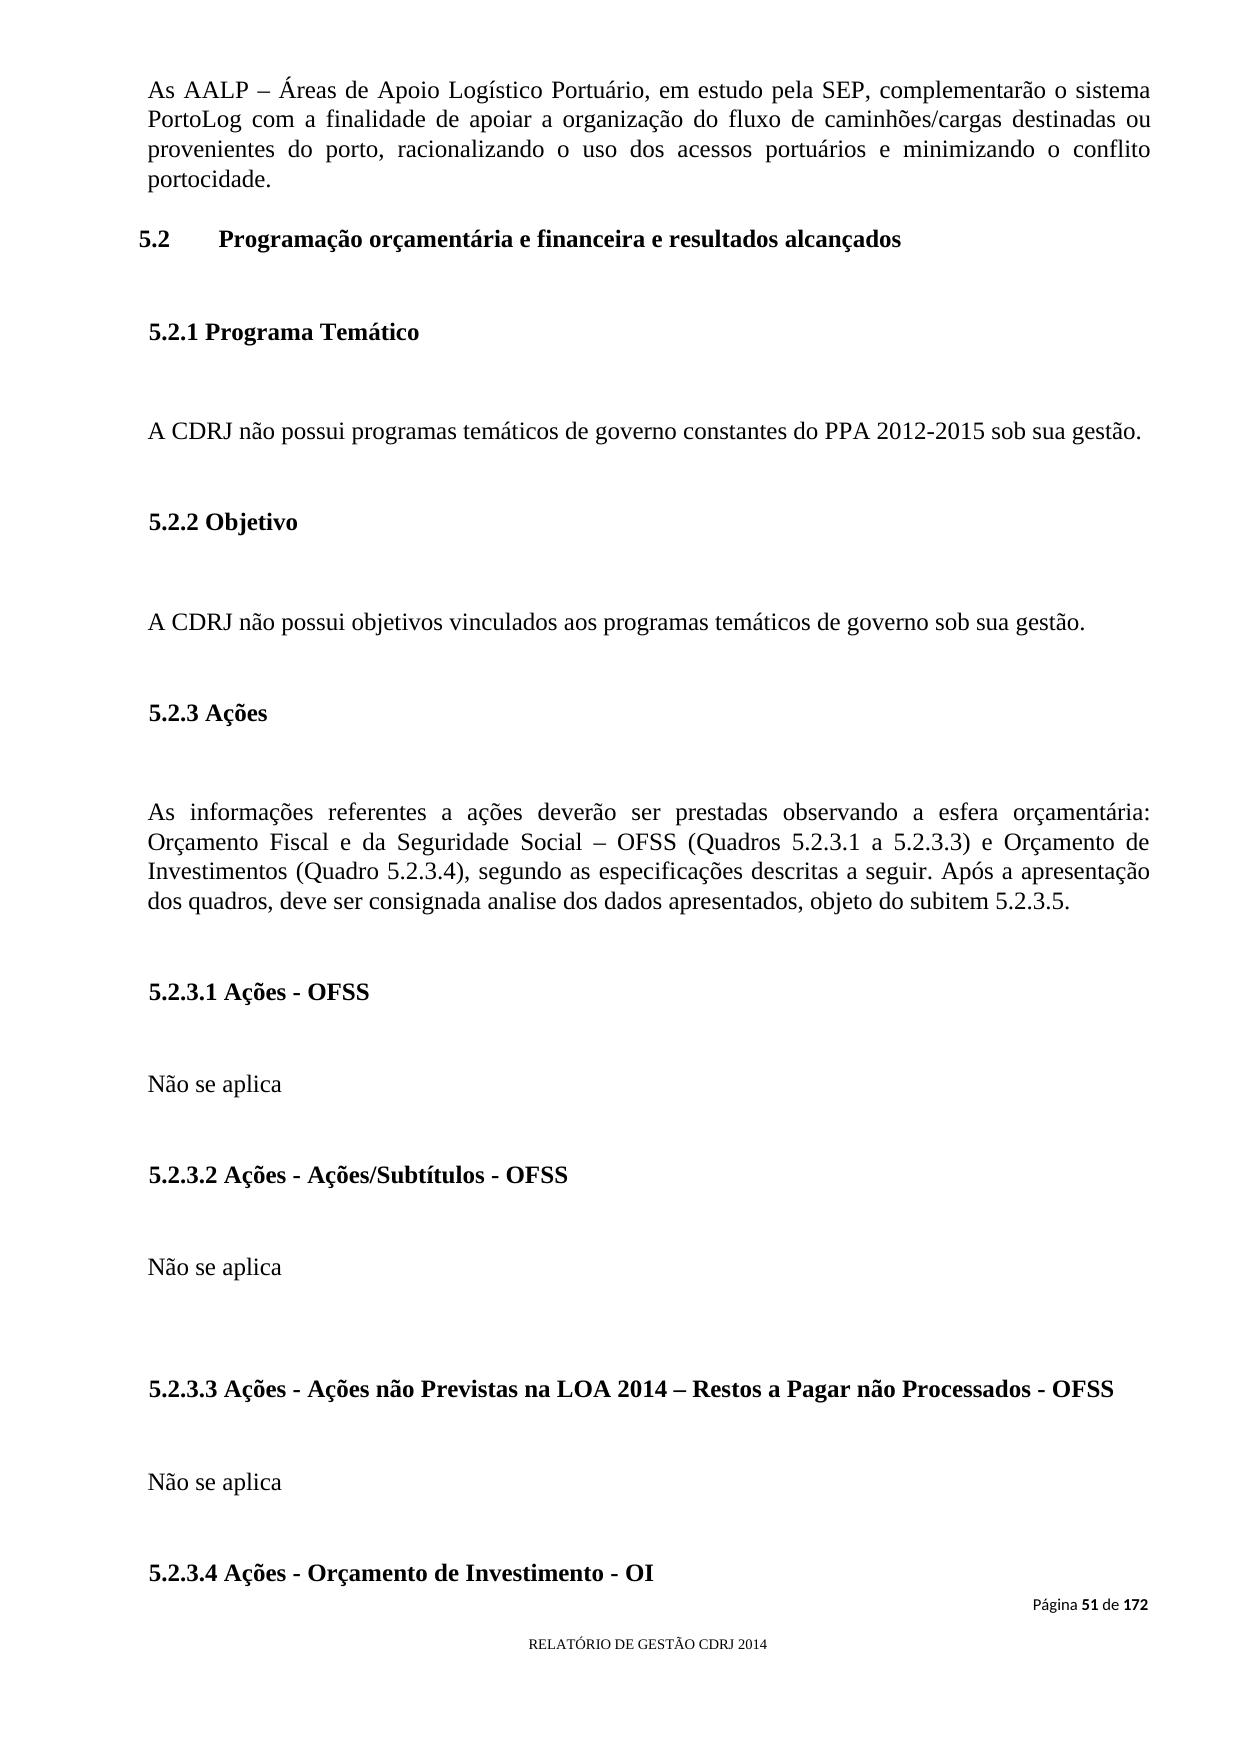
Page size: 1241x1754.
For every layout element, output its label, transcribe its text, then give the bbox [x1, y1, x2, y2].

text 5.2.3 Ações [149, 698, 1178, 727]
text 5.2.3.4 Ações - Orçamento de Investimento - OI [149, 1558, 1178, 1587]
text 5.2.3.3 Ações - Ações não Previstas na LOA 2014 – Restos a Pagar não Processados - OFSS [149, 1374, 1178, 1403]
text 5.2.3.2 Ações - Ações/Subtítulos - OFSS [149, 1160, 1178, 1189]
text 5.2.1 Programa Temático [149, 317, 1178, 345]
text Não se aplica [147, 1069, 1178, 1098]
text Não se aplica [147, 1252, 1178, 1281]
text 5.2.2 Objetivo [149, 507, 1178, 536]
text 5.2.3.1 Ações - OFSS [149, 977, 1178, 1006]
text Não se aplica [147, 1467, 1178, 1496]
text As informações referentes a ações deverão ser prestadas observando a esfera orçamentária: Orçamento Fiscal e da Seguridade Social – OFSS (Quadros 5.2.3.1 a 5.2.3.3) e Orçamento de Investimentos (Quadro 5.2.3.4), segundo as especificações descritas a seguir. Após a apresentação dos quadros, deve ser consignada analise dos dados apresentados, objeto do subitem 5.2.3.5. [147, 797, 1151, 915]
text A CDRJ não possui objetivos vinculados aos programas temáticos de governo sob sua gestão. [147, 607, 1178, 635]
text 5.2 Programação orçamentária e financeira e resultados alcançados [139, 224, 1179, 253]
text As AALP – Áreas de Apoio Logístico Portuário, em estudo pela SEP, complementarão o sistema PortoLog com a finalidade de apoiar a organização do fluxo de caminhões/cargas destinadas ou provenientes do porto, racionalizando o uso dos acessos portuários e minimizando o conflito portocidade. [147, 75, 1152, 192]
text A CDRJ não possui programas temáticos de governo constantes do PPA 2012-2015 sob sua gestão. [147, 416, 1178, 445]
